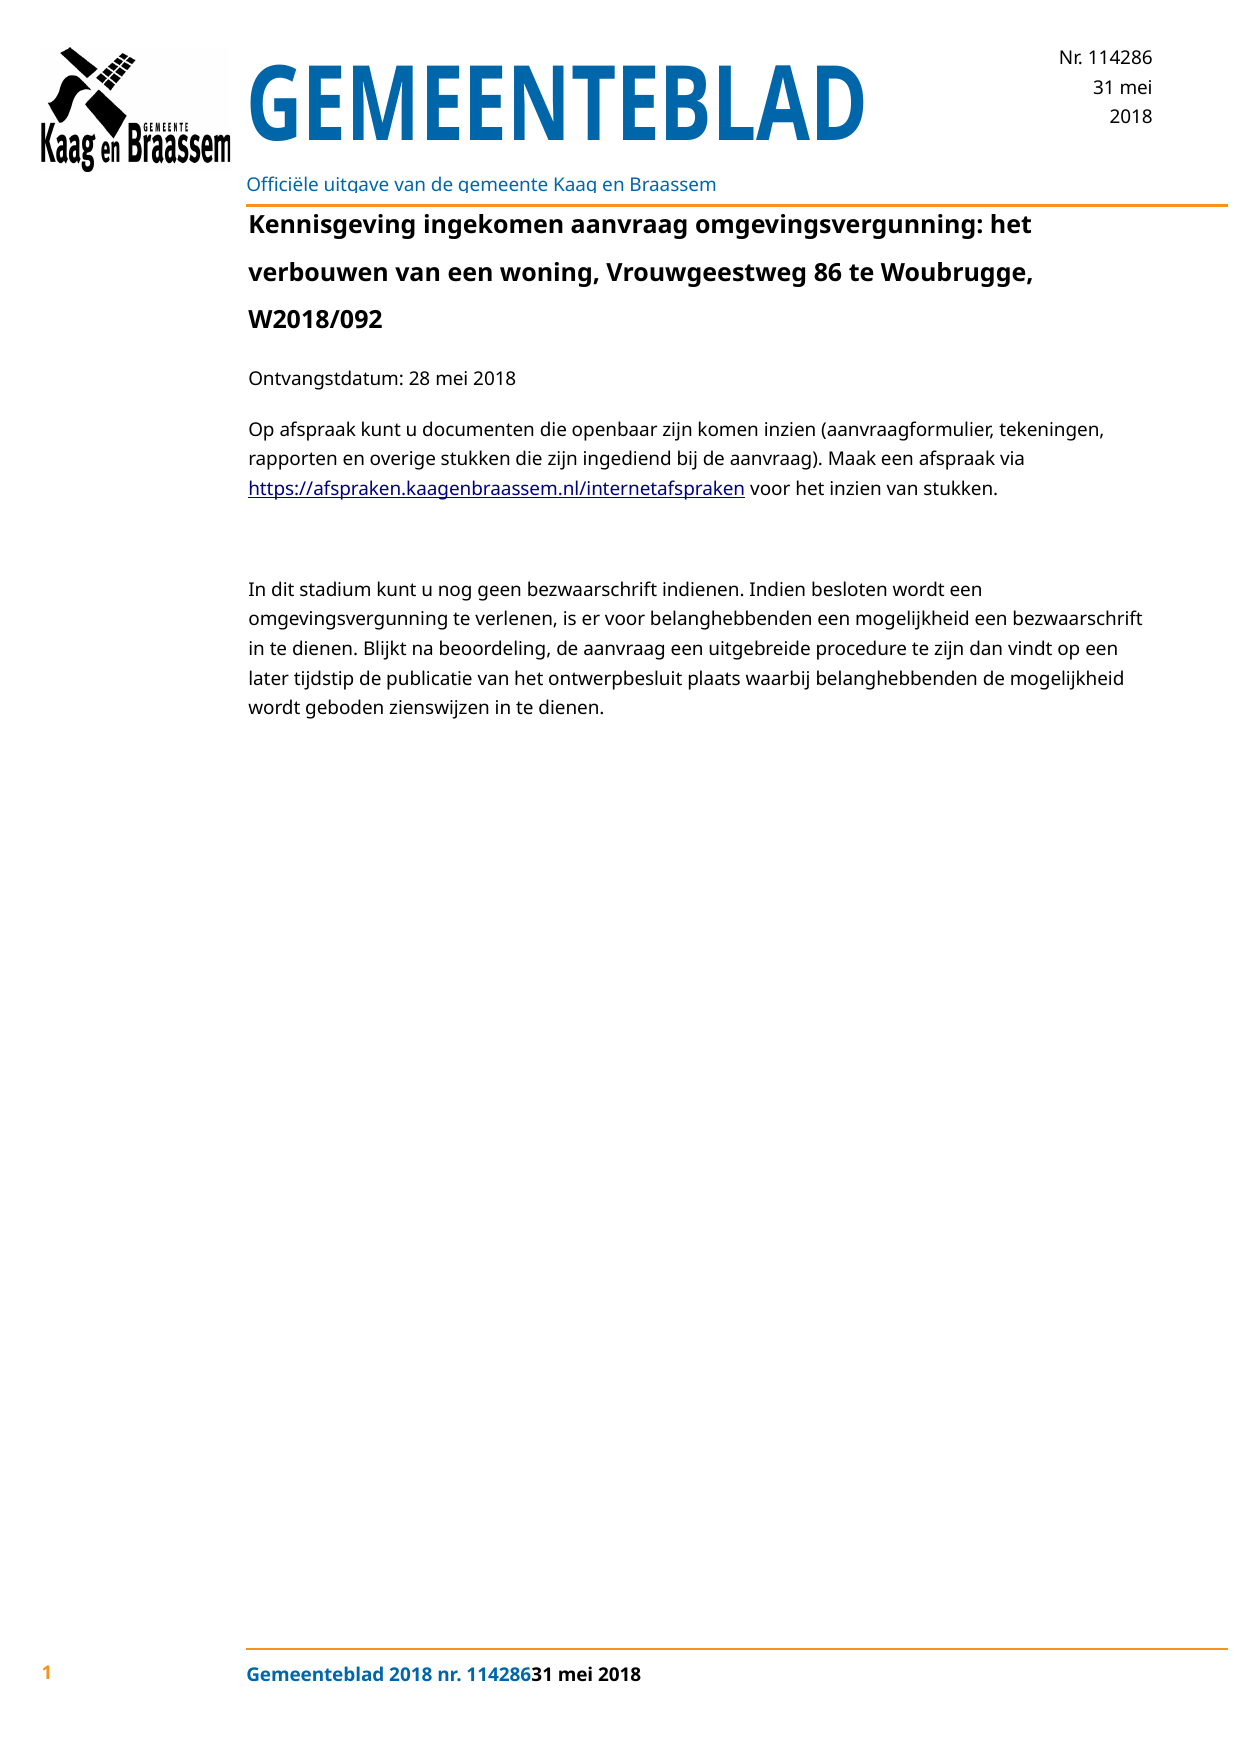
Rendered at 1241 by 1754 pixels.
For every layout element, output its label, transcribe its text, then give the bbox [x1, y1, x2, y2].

text Kennisgeving ingekomen aanvraag omgevingsvergunning: het verbouwen van een woning, Vrouwgeestweg 86 te Woubrugge, W2018/092 [248, 207, 1152, 336]
text In dit stadium kunt u nog geen bezwaarschrift indienen. Indien besloten wordt een omgevingsvergunning te verlenen, is er voor belanghebbenden een mogelijkheid een bezwaarschrift in te dienen. Blijkt na beoordeling, de aanvraag een uitgebreide procedure te zijn dan vindt op een later tijdstip de publicatie van het ontwerpbesluit plaats waarbij belanghebbenden de mogelijkheid wordt geboden zienswijzen in te dienen. [248, 576, 1152, 720]
picture [41, 47, 231, 172]
text Ontvangstdatum: 28 mei 2018 [248, 366, 1152, 391]
text Op afspraak kunt u documenten die openbaar zijn komen inzien (aanvraagformulier, tekeningen, rapporten en overige stukken die zijn ingediend bij de aanvraag). Maak een afspraak via https://afspraken.kaagenbraassem.nl/internetafspraken voor het inzien van stukken. [248, 416, 1152, 501]
